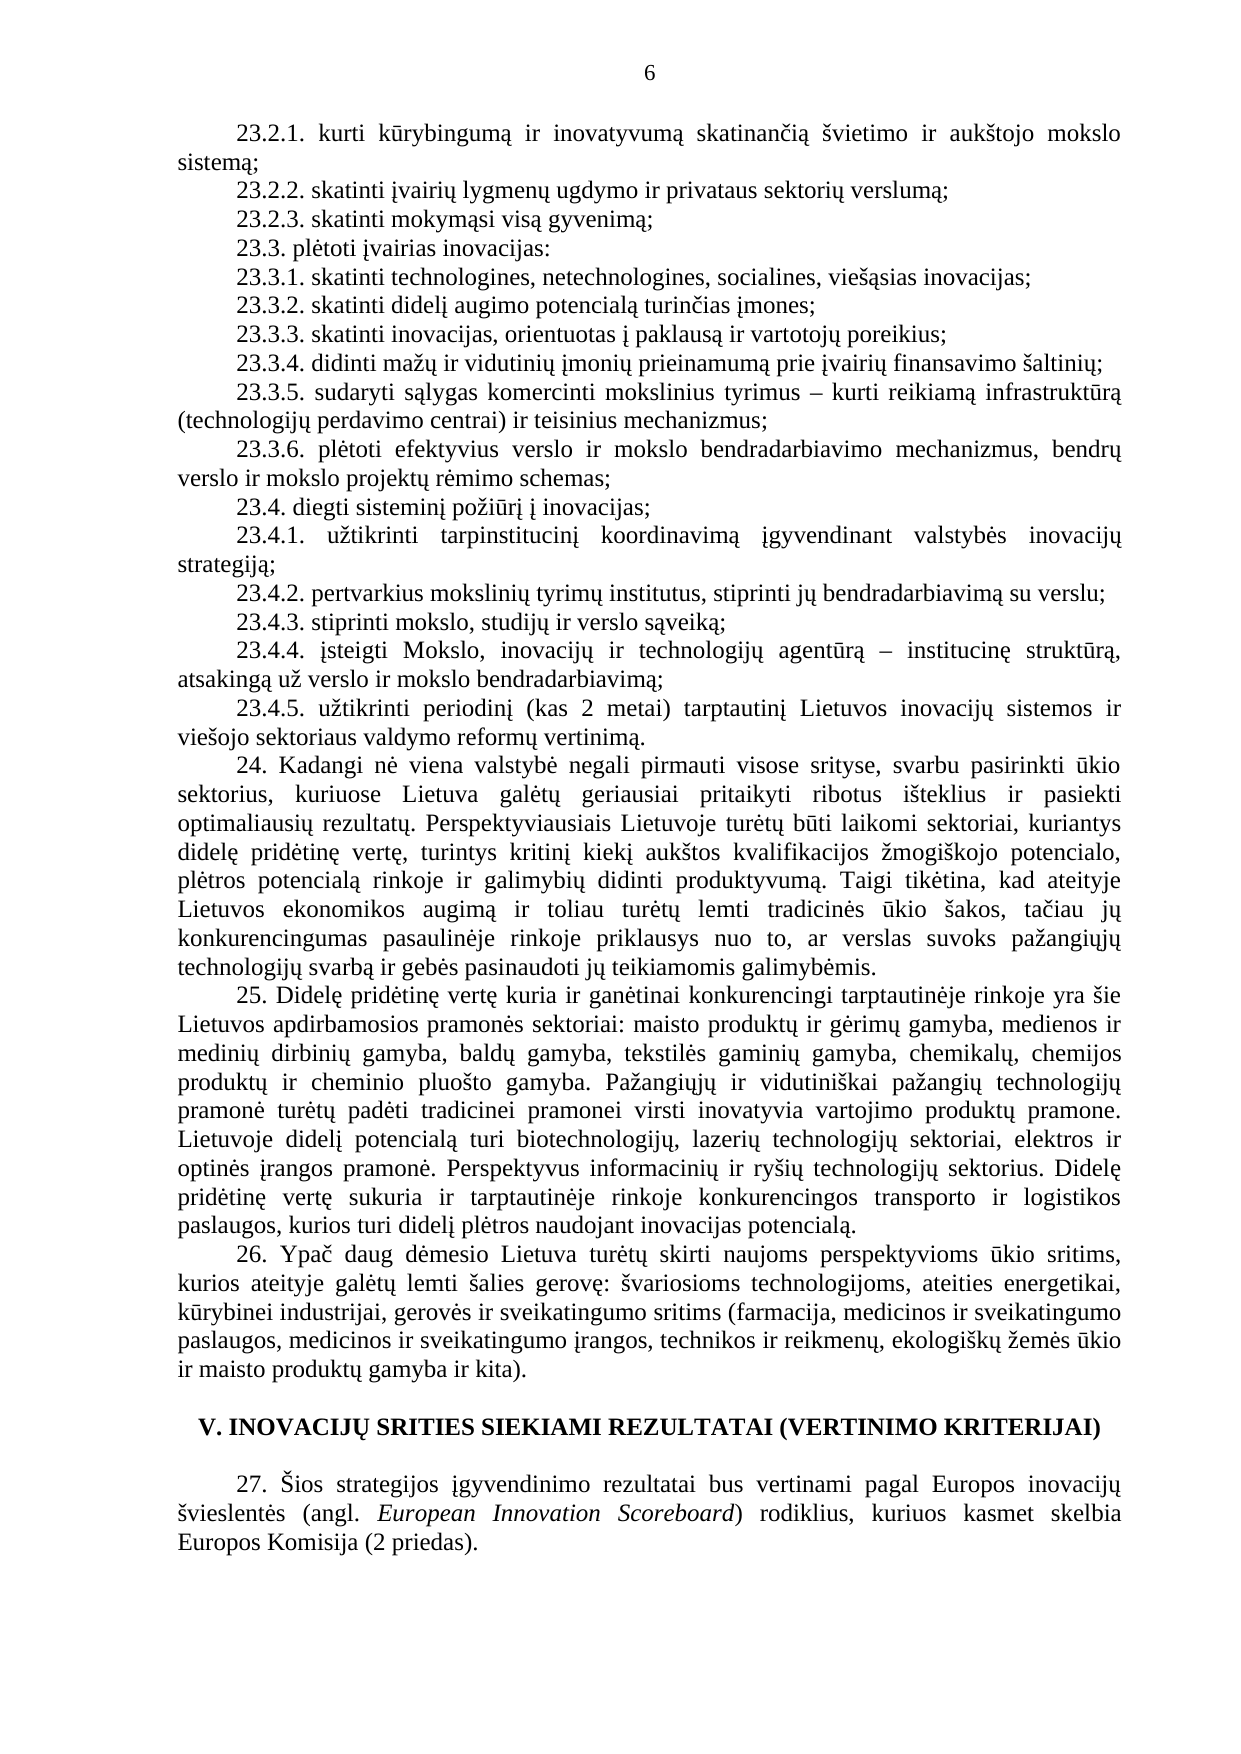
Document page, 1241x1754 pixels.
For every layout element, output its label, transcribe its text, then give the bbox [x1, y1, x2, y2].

text 23.3.4. didinti mažų ir vidutinių įmonių prieinamumą prie įvairių finansavimo šaltinių; [177, 348, 1122, 377]
text 23.2.1. kurti kūrybingumą ir inovatyvumą skatinančią švietimo ir aukštojo mokslo sistemą; [177, 118, 1122, 176]
text 23.3.1. skatinti technologines, netechnologines, socialines, viešąsias inovacijas; [177, 262, 1122, 291]
text 23.3.5. sudaryti sąlygas komercinti mokslinius tyrimus – kurti reikiamą infrastruktūrą (technologijų perdavimo centrai) ir teisinius mechanizmus; [177, 377, 1122, 434]
text 23.4. diegti sisteminį požiūrį į inovacijas; [177, 492, 1122, 521]
text 23.3. plėtoti įvairias inovacijas: [177, 233, 1122, 262]
text 23.3.6. plėtoti efektyvius verslo ir mokslo bendradarbiavimo mechanizmus, bendrų verslo ir mokslo projektų rėmimo schemas; [177, 434, 1122, 492]
text 23.4.2. pertvarkius mokslinių tyrimų institutus, stiprinti jų bendradarbiavimą su verslu; [177, 578, 1122, 607]
text 23.4.3. stiprinti mokslo, studijų ir verslo sąveiką; [177, 607, 1122, 636]
text 24. Kadangi nė viena valstybė negali pirmauti visose srityse, svarbu pasirinkti ūkio sektorius, kuriuose Lietuva galėtų geriausiai pritaikyti ribotus išteklius ir pasiekti optimaliausių rezultatų. Perspektyviausiais Lietuvoje turėtų būti laikomi sektoriai, kuriantys didelę pridėtinę vertę, turintys kritinį kiekį aukštos kvalifikacijos žmogiškojo potencialo, plėtros potencialą rinkoje ir galimybių didinti produktyvumą. Taigi tikėtina, kad ateityje Lietuvos ekonomikos augimą ir toliau turėtų lemti tradicinės ūkio šakos, tačiau jų konkurencingumas pasaulinėje rinkoje priklausys nuo to, ar verslas suvoks pažangiųjų technologijų svarbą ir gebės pasinaudoti jų teikiamomis galimybėmis. [177, 751, 1122, 981]
text 26. Ypač daug dėmesio Lietuva turėtų skirti naujoms perspektyvioms ūkio sritims, kurios ateityje galėtų lemti šalies gerovę: švariosioms technologijoms, ateities energetikai, kūrybinei industrijai, gerovės ir sveikatingumo sritims (farmacija, medicinos ir sveikatingumo paslaugos, medicinos ir sveikatingumo įrangos, technikos ir reikmenų, ekologiškų žemės ūkio ir maisto produktų gamyba ir kita). [177, 1239, 1122, 1383]
text 23.3.3. skatinti inovacijas, orientuotas į paklausą ir vartotojų poreikius; [177, 319, 1122, 348]
text 23.4.1. užtikrinti tarpinstitucinį koordinavimą įgyvendinant valstybės inovacijų strategiją; [177, 521, 1122, 578]
text 23.3.2. skatinti didelį augimo potencialą turinčias įmones; [177, 291, 1122, 319]
text 23.2.3. skatinti mokymąsi visą gyvenimą; [177, 204, 1122, 233]
text 23.4.5. užtikrinti periodinį (kas 2 metai) tarptautinį Lietuvos inovacijų sistemos ir viešojo sektoriaus valdymo reformų vertinimą. [177, 693, 1122, 751]
text 23.4.4. įsteigti Mokslo, inovacijų ir technologijų agentūrą – institucinę struktūrą, atsakingą už verslo ir mokslo bendradarbiavimą; [177, 636, 1122, 693]
text V. INOVACIJŲ SRITIES SIEKIAMI REZULTATAI (VERTINIMO KRITERIJAI) [177, 1412, 1122, 1441]
text 25. Didelę pridėtinę vertę kuria ir ganėtinai konkurencingi tarptautinėje rinkoje yra šie Lietuvos apdirbamosios pramonės sektoriai: maisto produktų ir gėrimų gamyba, medienos ir medinių dirbinių gamyba, baldų gamyba, tekstilės gaminių gamyba, chemikalų, chemijos produktų ir cheminio pluošto gamyba. Pažangiųjų ir vidutiniškai pažangių technologijų pramonė turėtų padėti tradicinei pramonei virsti inovatyvia vartojimo produktų pramone. Lietuvoje didelį potencialą turi biotechnologijų, lazerių technologijų sektoriai, elektros ir optinės įrangos pramonė. Perspektyvus informacinių ir ryšių technologijų sektorius. Didelę pridėtinę vertę sukuria ir tarptautinėje rinkoje konkurencingos transporto ir logistikos paslaugos, kurios turi didelį plėtros naudojant inovacijas potencialą. [177, 981, 1122, 1239]
text 23.2.2. skatinti įvairių lygmenų ugdymo ir privataus sektorių verslumą; [177, 176, 1122, 204]
text 27. Šios strategijos įgyvendinimo rezultatai bus vertinami pagal Europos inovacijų švieslentės (angl. European Innovation Scoreboard) rodiklius, kuriuos kasmet skelbia Europos Komisija (2 priedas). [177, 1469, 1122, 1556]
